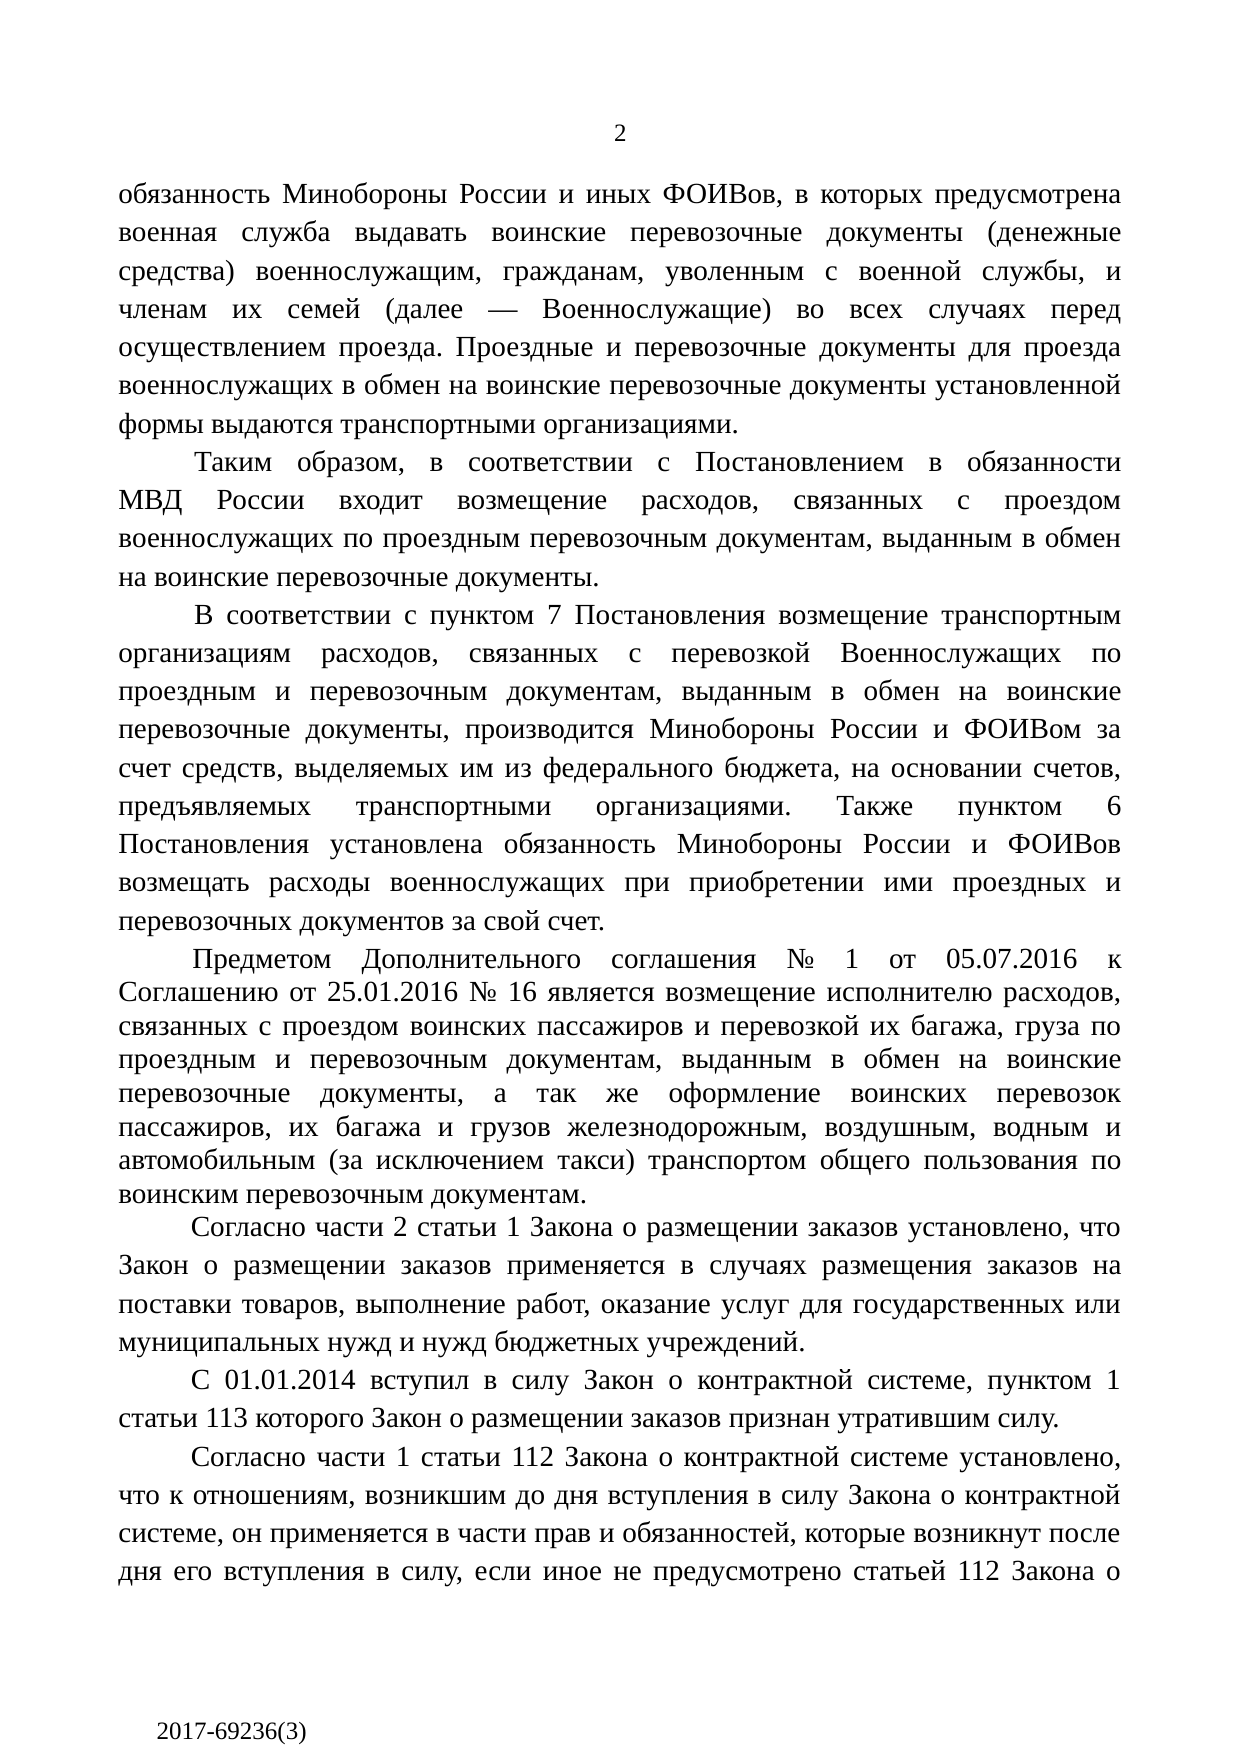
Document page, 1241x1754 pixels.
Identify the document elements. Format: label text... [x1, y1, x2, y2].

text обязанность Минобороны России и иных ФОИВов, в которых предусмотрена военная служба выдавать воинские перевозочные документы (денежные средства) военнослужащим, гражданам, уволенным с военной службы, и членам их семей (далее — Военнослужащие) во всех случаях перед осуществлением проезда. Проездные и перевозочные документы для проезда военнослужащих в обмен на воинские перевозочные документы установленной формы выдаются транспортными организациями. [118, 176, 1122, 439]
text В соответствии с пунктом 7 Постановления возмещение транспортным организациям расходов, связанных с перевозкой Военнослужащих по проездным и перевозочным документам, выданным в обмен на воинские перевозочные документы, производится Минобороны России и ФОИВом за счет средств, выделяемых им из федерального бюджета, на основании счетов, предъявляемых транспортными организациями. Также пунктом 6 Постановления установлена обязанность Минобороны России и ФОИВов возмещать расходы военнослужащих при приобретении ими проездных и перевозочных документов за свой счет. [118, 597, 1122, 936]
text С 01.01.2014 вступил в силу Закон о контрактной системе, пунктом 1 статьи 113 которого Закон о размещении заказов признан утратившим силу. [118, 1362, 1122, 1434]
text Таким образом, в соответствии с Постановлением в обязанности МВД России входит возмещение расходов, связанных с проездом военнослужащих по проездным перевозочным документам, выданным в обмен на воинские перевозочные документы. [118, 444, 1122, 592]
text Предметом Дополнительного соглашения № 1 от 05.07.2016 к Соглашению от 25.01.2016 № 16 является возмещение исполнителю расходов, связанных с проездом воинских пассажиров и перевозкой их багажа, груза по проездным и перевозочным документам, выданным в обмен на воинские перевозочные документы, а так же оформление воинских перевозок пассажиров, их багажа и грузов железнодорожным, воздушным, водным и автомобильным (за исключением такси) транспортом общего пользования по воинским перевозочным документам. [118, 941, 1122, 1209]
text Согласно части 2 статьи 1 Закона о размещении заказов установлено, что Закон о размещении заказов применяется в случаях размещения заказов на поставки товаров, выполнение работ, оказание услуг для государственных или муниципальных нужд и нужд бюджетных учреждений. [118, 1209, 1122, 1357]
text Согласно части 1 статьи 112 Закона о контрактной системе установлено, что к отношениям, возникшим до дня вступления в силу Закона о контрактной системе, он применяется в части прав и обязанностей, которые возникнут после дня его вступления в силу, если иное не предусмотрено статьей 112 Закона о [118, 1439, 1122, 1587]
